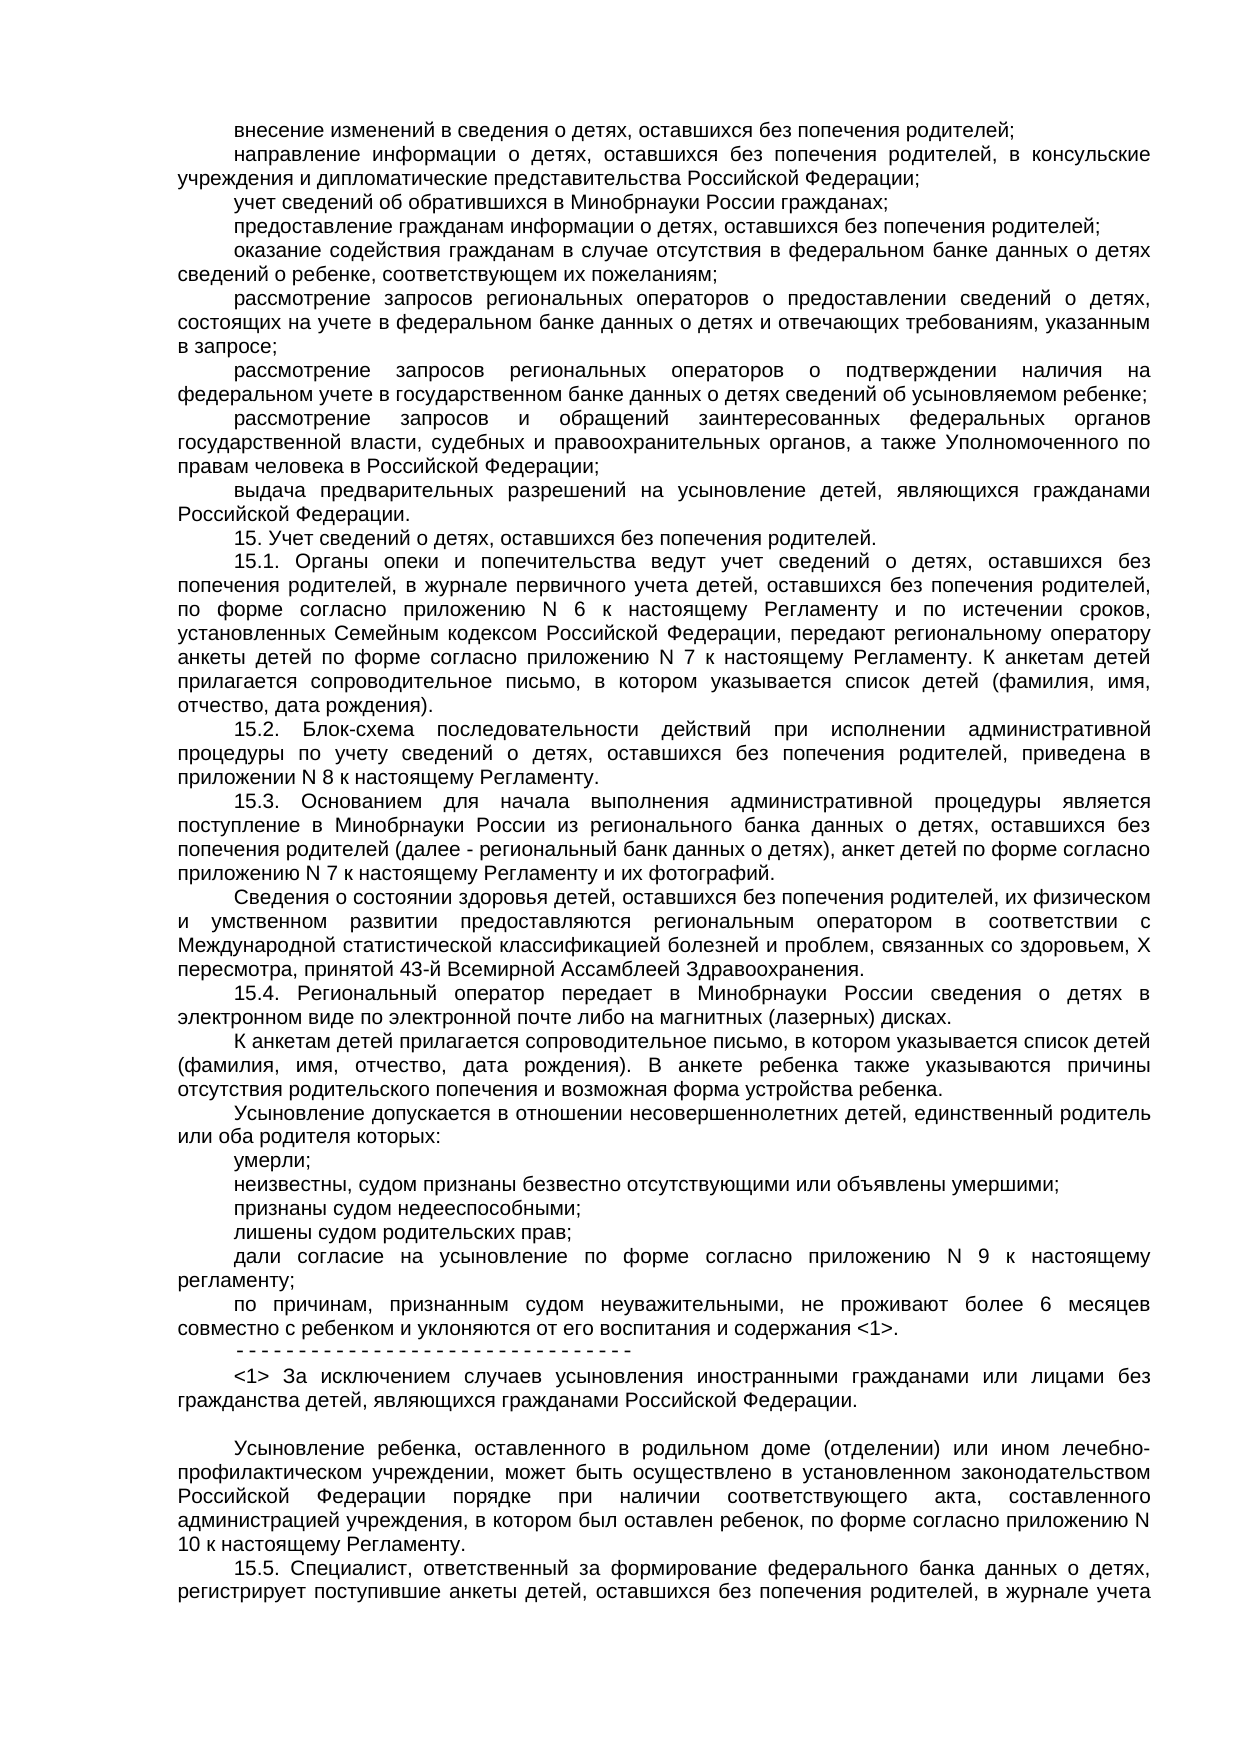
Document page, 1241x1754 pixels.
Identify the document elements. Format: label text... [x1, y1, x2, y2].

text Усыновление ребенка, оставленного в родильном доме (отделении) или ином лечебно-профилактическом учреждении, может быть осуществлено в установленном законодательством Российской Федерации порядке при наличии соответствующего акта, составленного администрацией учреждения, в котором был оставлен ребенок, по форме согласно приложению N 10 к настоящему Регламенту. [177, 1436, 1152, 1555]
text по причинам, признанным судом неуважительными, не проживают более 6 месяцев совместно с ребенком и уклоняются от его воспитания и содержания <1>. [177, 1292, 1152, 1340]
text предоставление гражданам информации о детях, оставшихся без попечения родителей; [177, 214, 1152, 238]
text 15.5. Специалист, ответственный за формирование федерального банка данных о детях, регистрирует поступившие анкеты детей, оставшихся без попечения родителей, в журнале учета [177, 1555, 1152, 1603]
text -------------------------------- [177, 1340, 1152, 1364]
text 15.3. Основанием для начала выполнения административной процедуры является поступление в Минобрнауки России из регионального банка данных о детях, оставшихся без попечения родителей (далее - региональный банк данных о детях), анкет детей по форме согласно приложению N 7 к настоящему Регламенту и их фотографий. [177, 789, 1152, 885]
text 15.4. Региональный оператор передает в Минобрнауки России сведения о детях в электронном виде по электронной почте либо на магнитных (лазерных) дисках. [177, 981, 1152, 1028]
text рассмотрение запросов региональных операторов о подтверждении наличия на федеральном учете в государственном банке данных о детях сведений об усыновляемом ребенке; [177, 358, 1152, 406]
text рассмотрение запросов и обращений заинтересованных федеральных органов государственной власти, судебных и правоохранительных органов, а также Уполномоченного по правам человека в Российской Федерации; [177, 406, 1152, 477]
text Сведения о состоянии здоровья детей, оставшихся без попечения родителей, их физическом и умственном развитии предоставляются региональным оператором в соответствии с Международной статистической классификацией болезней и проблем, связанных со здоровьем, X пересмотра, принятой 43-й Всемирной Ассамблеей Здравоохранения. [177, 885, 1152, 981]
text умерли; [177, 1148, 1152, 1172]
text признаны судом недееспособными; [177, 1196, 1152, 1220]
text дали согласие на усыновление по форме согласно приложению N 9 к настоящему регламенту; [177, 1244, 1152, 1292]
text лишены судом родительских прав; [177, 1220, 1152, 1244]
text 15.2. Блок-схема последовательности действий при исполнении административной процедуры по учету сведений о детях, оставшихся без попечения родителей, приведена в приложении N 8 к настоящему Регламенту. [177, 717, 1152, 789]
text неизвестны, судом признаны безвестно отсутствующими или объявлены умершими; [177, 1172, 1152, 1196]
text выдача предварительных разрешений на усыновление детей, являющихся гражданами Российской Федерации. [177, 477, 1152, 525]
text направление информации о детях, оставшихся без попечения родителей, в консульские учреждения и дипломатические представительства Российской Федерации; [177, 142, 1152, 190]
text внесение изменений в сведения о детях, оставшихся без попечения родителей; [177, 118, 1152, 142]
text 15.1. Органы опеки и попечительства ведут учет сведений о детях, оставшихся без попечения родителей, в журнале первичного учета детей, оставшихся без попечения родителей, по форме согласно приложению N 6 к настоящему Регламенту и по истечении сроков, установленных Семейным кодексом Российской Федерации, передают региональному оператору анкеты детей по форме согласно приложению N 7 к настоящему Регламенту. К анкетам детей прилагается сопроводительное письмо, в котором указывается список детей (фамилия, имя, отчество, дата рождения). [177, 549, 1152, 717]
text Усыновление допускается в отношении несовершеннолетних детей, единственный родитель или оба родителя которых: [177, 1100, 1152, 1148]
text оказание содействия гражданам в случае отсутствия в федеральном банке данных о детях сведений о ребенке, соответствующем их пожеланиям; [177, 238, 1152, 286]
text 15. Учет сведений о детях, оставшихся без попечения родителей. [177, 525, 1152, 549]
text <1> За исключением случаев усыновления иностранными гражданами или лицами без гражданства детей, являющихся гражданами Российской Федерации. [177, 1364, 1152, 1412]
text учет сведений об обратившихся в Минобрнауки России гражданах; [177, 190, 1152, 214]
text К анкетам детей прилагается сопроводительное письмо, в котором указывается список детей (фамилия, имя, отчество, дата рождения). В анкете ребенка также указываются причины отсутствия родительского попечения и возможная форма устройства ребенка. [177, 1028, 1152, 1100]
text рассмотрение запросов региональных операторов о предоставлении сведений о детях, состоящих на учете в федеральном банке данных о детях и отвечающих требованиям, указанным в запросе; [177, 286, 1152, 358]
